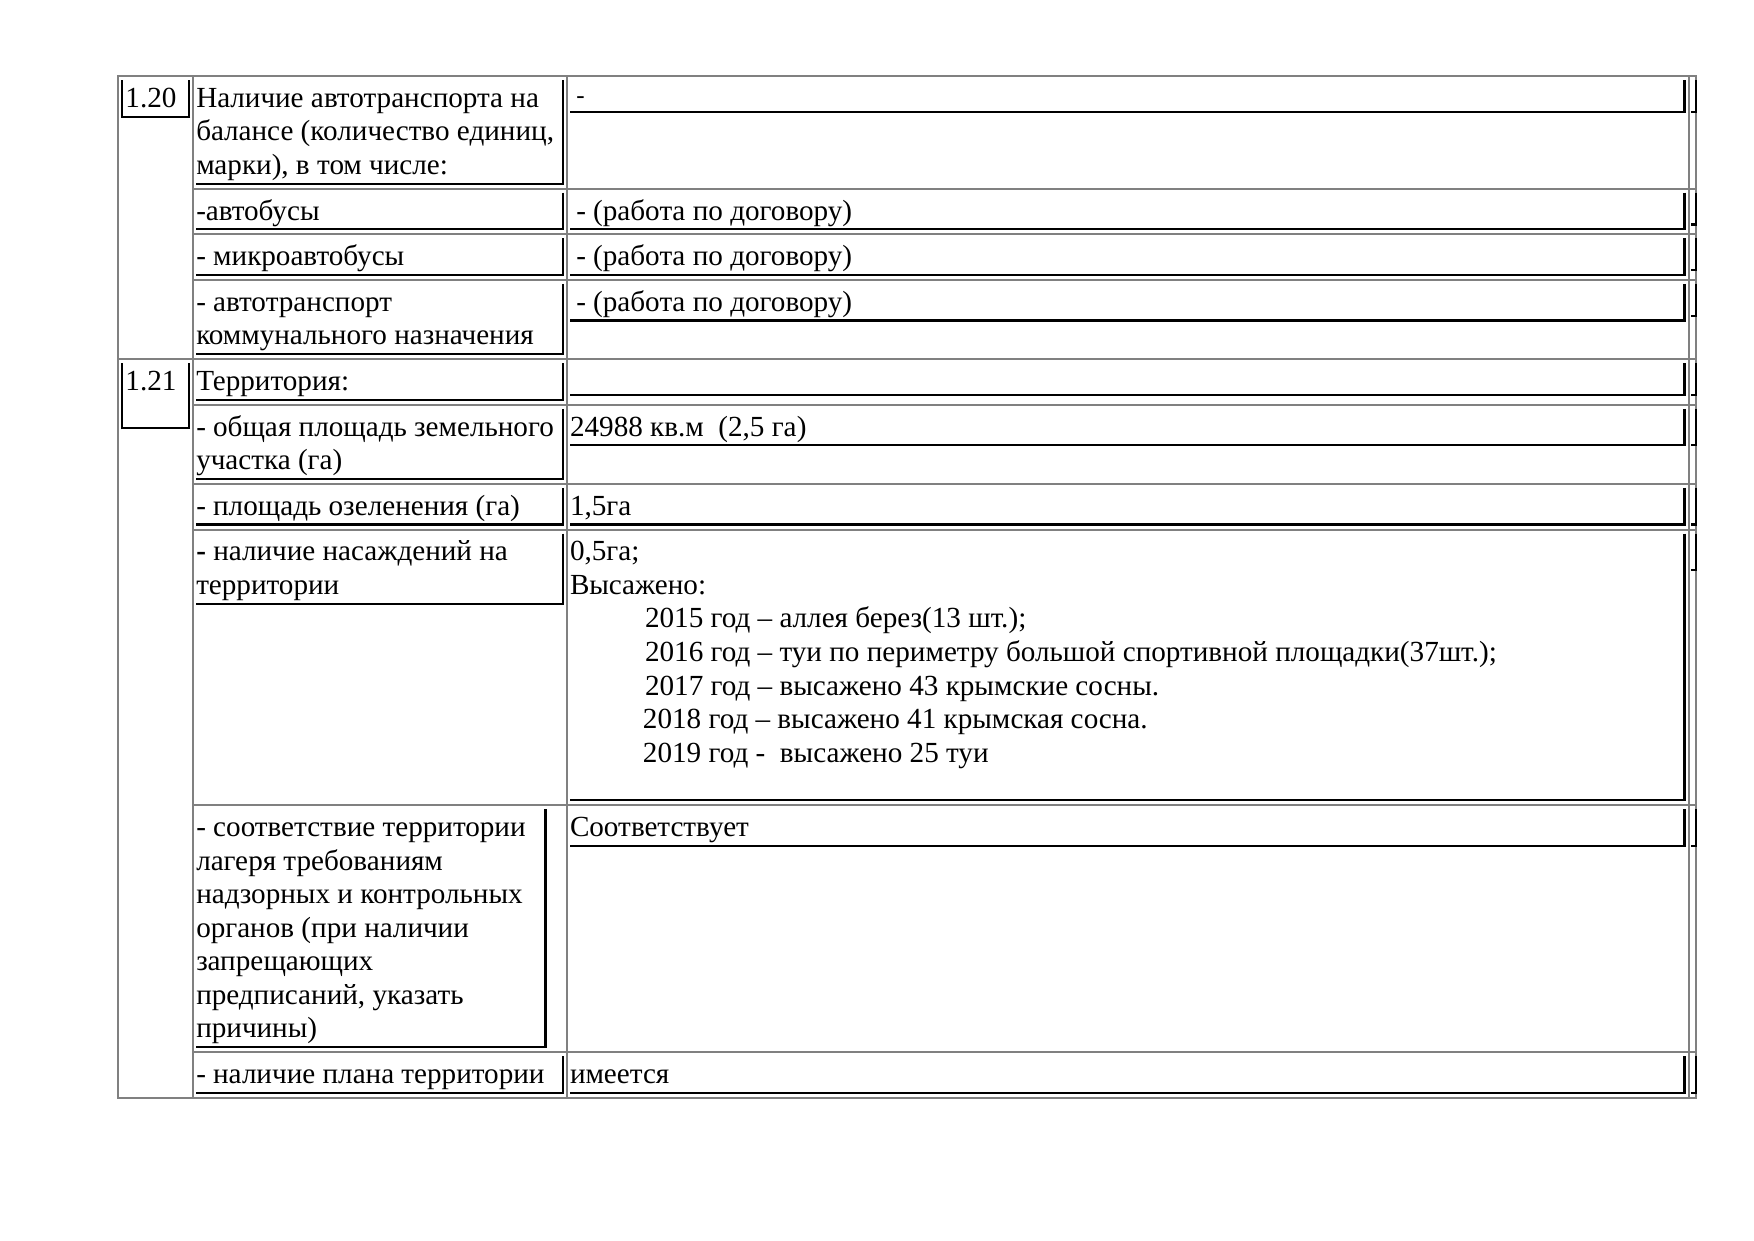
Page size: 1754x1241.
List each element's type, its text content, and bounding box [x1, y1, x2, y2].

table_cell -автобусы [194, 190, 566, 233]
table_cell [1690, 77, 1695, 188]
table_cell 1,5га [568, 485, 1688, 528]
table_cell Территория: [194, 360, 566, 404]
table_cell [1690, 531, 1695, 804]
table_cell 1.21 [119, 360, 192, 1097]
table_cell 0,5га; Высажено: 2015 год – аллея берез(13 шт.); 2016 год – туи по периметру большой спортивной площадки(37шт.); 2017 год – высажено 43 крымские сосны. 2018 год – высажено 41 крымская сосна. 2019 год - высажено 25 туи [568, 531, 1688, 804]
table_cell - микроавтобусы [194, 235, 566, 279]
table_cell - наличие плана территории [194, 1053, 566, 1097]
table_cell [1690, 281, 1695, 358]
table_cell - [568, 77, 1688, 188]
table_cell [1690, 485, 1695, 528]
table_cell 1.20 [119, 77, 192, 358]
table_cell - (работа по договору) [568, 281, 1688, 358]
table_cell [1690, 360, 1695, 404]
table_cell - соответствие территории лагеря требованиям надзорных и контрольных органов (при наличии запрещающих предписаний, указать причины) [194, 806, 566, 1051]
table_cell - площадь озеленения (га) [194, 485, 566, 528]
table_cell [1690, 406, 1695, 483]
table_cell - общая площадь земельного участка (га) [194, 406, 566, 483]
table_cell 24988 кв.м (2,5 га) [568, 406, 1688, 483]
table_cell имеется [568, 1053, 1688, 1097]
table_cell - (работа по договору) [568, 190, 1688, 233]
table_cell [1690, 235, 1695, 279]
table_cell [1690, 806, 1695, 1051]
table_cell Соответствует [568, 806, 1688, 1051]
table_cell [568, 360, 1688, 404]
table_cell - автотранспорт коммунального назначения [194, 281, 566, 358]
table_cell [1690, 190, 1695, 233]
table_cell Наличие автотранспорта на балансе (количество единиц, марки), в том числе: [194, 77, 566, 188]
table_cell - наличие насаждений на территории [194, 531, 566, 804]
table_cell [1690, 1053, 1695, 1097]
table_cell - (работа по договору) [568, 235, 1688, 279]
